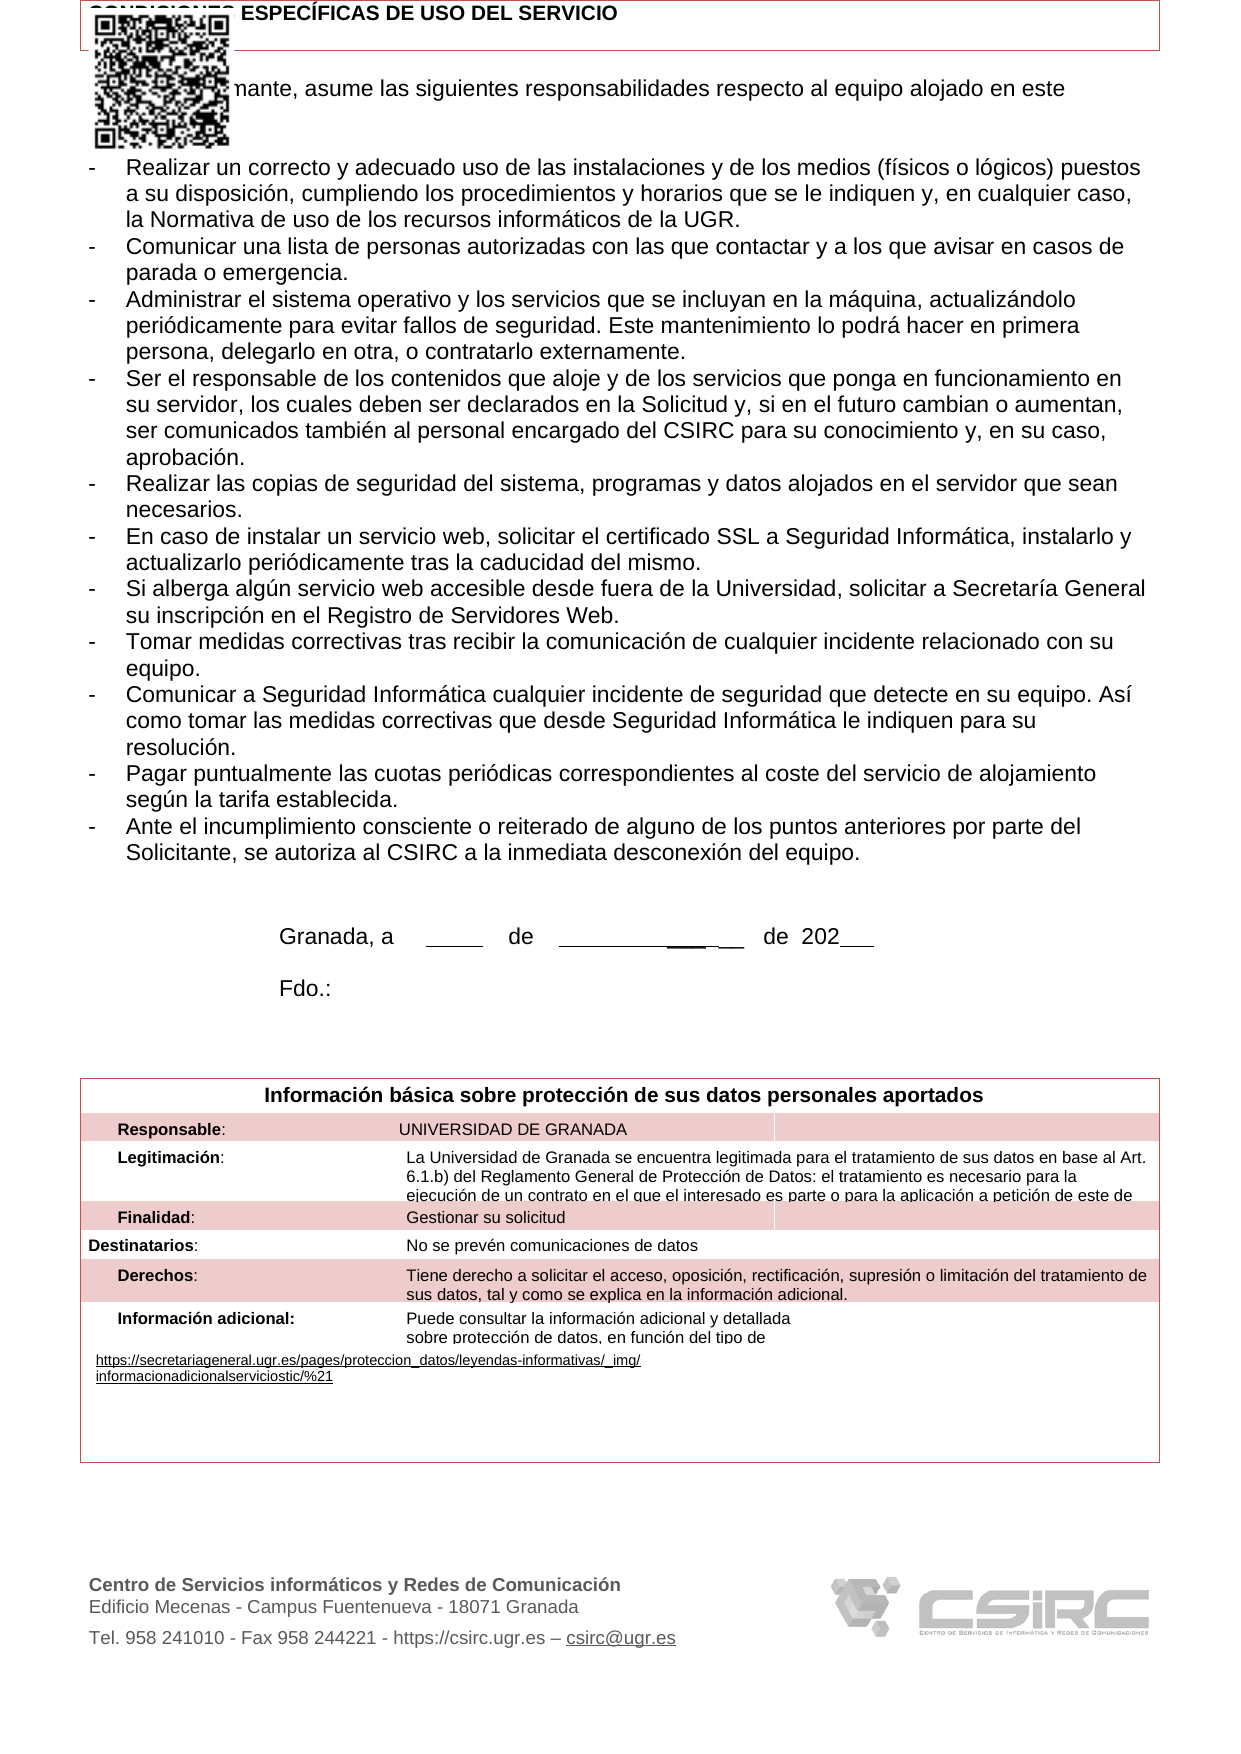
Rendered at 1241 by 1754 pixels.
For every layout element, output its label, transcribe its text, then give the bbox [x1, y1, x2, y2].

table_header Granada, a de ___ __ de 202 Fdo.: [264, 923, 1159, 1064]
table_cell Finalidad: [81, 1201, 391, 1230]
table_cell Información adicional: [81, 1302, 391, 1344]
table_cell La persona firmante, asume las siguientes responsabilidades respecto al equipo alojado en este servicio: Realizar un correcto y adecuado uso de las instalaciones y de los medios (físicos o lógicos) puestos a su disposición, cumpliendo los procedimientos y horarios que se le indiquen y, en cualquier caso, la Normativa de uso de los recursos informáticos de la UGR. Comunicar una lista de personas autorizadas con las que contactar y a los que avisar en casos de parada o emergencia. Administrar el sistema operativo y los servicios que se incluyan en la máquina, actualizándolo periódicamente para evitar fallos de seguridad. Este mantenimiento lo podrá hacer en primera persona, delegarlo en otra, o contratarlo externamente. Ser el responsable de los contenidos que aloje y de los servicios que ponga en funcionamiento en su servidor, los cuales deben ser declarados en la Solicitud y, si en el futuro cambian o aumentan, ser comunicados también al personal encargado del CSIRC para su conocimiento y, en su caso, aprobación. Realizar las copias de seguridad del sistema, programas y datos alojados en el servidor que sean necesarios. En caso de instalar un servicio web, solicitar el certificado SSL a Seguridad Informática, instalarlo y actualizarlo periódicamente tras la caducidad del mismo. Si alberga algún servicio web accesible desde fuera de la Universidad, solicitar a Secretaría General su inscripción en el Registro de Servidores Web. Tomar medidas correctivas tras recibir la comunicación de cualquier incidente relacionado con su equipo. Comunicar a Seguridad Informática cualquier incidente de seguridad que detecte en su equipo. Así como tomar las medidas correctivas que desde Seguridad Informática le indiquen para su resolución. Pagar puntualmente las cuotas periódicas correspondientes al coste del servicio de alojamiento según la tarifa establecida. Ante el incumplimiento consciente o reiterado de alguno de los puntos anteriores por parte del Solicitante, se autoriza al CSIRC a la inmediata desconexión del equipo. [81, 51, 1159, 887]
table_cell Gestionar su solicitud [391, 1201, 774, 1230]
table_cell [775, 1230, 1159, 1259]
table_cell Destinatarios: [81, 1230, 391, 1259]
table_cell [81, 888, 1159, 923]
table_cell Puede consultar la información adicional y detallada sobre protección de datos, en función del tipo de tratamiento, en la UGR en el siguiente enlace: [391, 1302, 830, 1344]
table_cell [830, 1302, 1159, 1462]
table_cell Tiene derecho a solicitar el acceso, oposición, rectificación, supresión o limitación del tratamiento de sus datos, tal y como se explica en la información adicional. [391, 1259, 1159, 1302]
table_cell Derechos: [81, 1259, 391, 1302]
table_cell No se prevén comunicaciones de datos [391, 1230, 774, 1259]
table_cell [81, 1064, 1159, 1077]
table_cell [775, 1113, 1159, 1141]
table_cell Responsable: [81, 1113, 391, 1141]
table_header CONDICIONES ESPECÍFICAS DE USO DEL SERVICIO [81, 1, 1159, 50]
table_cell Legitimación: [81, 1141, 391, 1201]
table_cell UNIVERSIDAD DE GRANADA [391, 1113, 774, 1141]
table_cell [775, 1201, 1159, 1230]
table_cell https://secretariageneral.ugr.es/pages/proteccion_datos/leyendas-informativas/_img/informacionadicionalserviciostic/%21 [81, 1344, 830, 1462]
table_header [81, 923, 264, 1064]
table_cell La Universidad de Granada se encuentra legitimada para el tratamiento de sus datos en base al Art. 6.1.b) del Reglamento General de Protección de Datos: el tratamiento es necesario para la ejecución de un contrato en el que el interesado es parte o para la aplicación a petición de este de medidas precontractuales. [391, 1141, 1159, 1201]
table_cell Información básica sobre protección de sus datos personales aportados [81, 1079, 1159, 1113]
